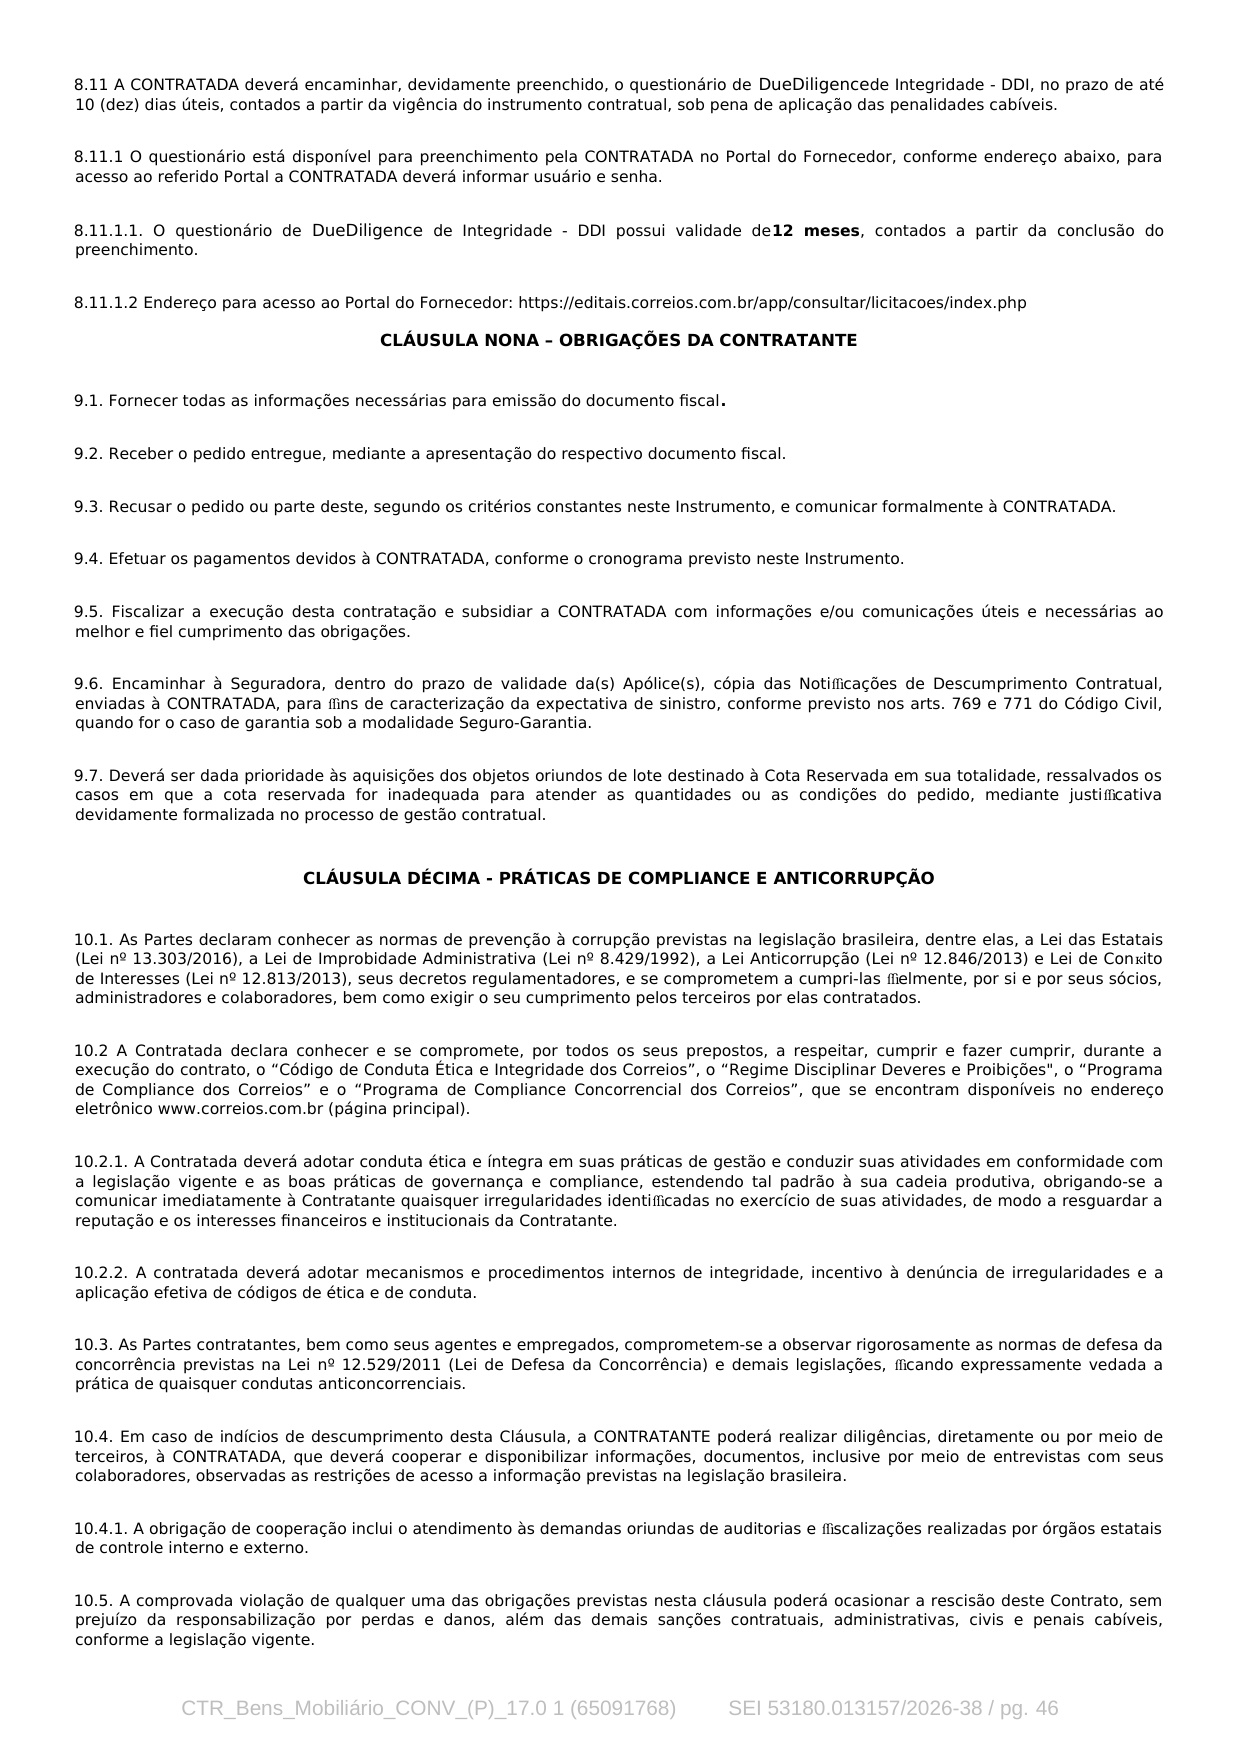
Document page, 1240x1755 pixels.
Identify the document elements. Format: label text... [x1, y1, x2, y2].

subtitle CLÁUSULA NONA – OBRIGAÇÕES DA CONTRATANTE [69, 330, 1169, 350]
text 8.11.1.1. O questionário de DueDiligence de Integridade - DDI possui validade de12 meses, contados a partir da conclusão do preenchimento. [74, 221, 1165, 259]
text 9.5. Fiscalizar a execução desta contratação e subsidiar a CONTRATADA com informações e/ou comunicações úteis e necessárias ao melhor e fiel cumprimento das obrigações. [74, 603, 1165, 641]
text 8.11 A CONTRATADA deverá encaminhar, devidamente preenchido, o questionário de DueDiligencede Integridade - DDI, no prazo de até 10 (dez) dias úteis, contados a partir da vigência do instrumento contratual, sob pena de aplicação das penalidades cabíveis. [74, 75, 1165, 114]
text 9.3. Recusar o pedido ou parte deste, segundo os critérios constantes neste Instrumento, e comunicar formalmente à CONTRATADA. [74, 498, 1165, 516]
text 10.1. As Partes declaram conhecer as normas de prevenção à corrupção previstas na legislação brasileira, dentre elas, a Lei das Estatais (Lei nº 13.303/2016), a Lei de Improbidade Administrativa (Lei nº 8.429/1992), a Lei Anticorrupção (Lei nº 12.846/2013) e Lei de Conito de Interesses (Lei nº 12.813/2013), seus decretos regulamentadores, e se comprometem a cumpri-las elmente, por si e por seus sócios, administradores e colaboradores, bem como exigir o seu cumprimento pelos terceiros por elas contratados. [74, 931, 1165, 1007]
text 9.1. Fornecer todas as informações necessárias para emissão do documento fiscal. [74, 392, 1165, 410]
text 10.4.1. A obrigação de cooperação inclui o atendimento às demandas oriundas de auditorias e scalizações realizadas por órgãos estatais de controle interno e externo. [74, 1520, 1165, 1557]
text 9.6. Encaminhar à Seguradora, dentro do prazo de validade da(s) Apólice(s), cópia das Noticações de Descumprimento Contratual, enviadas à CONTRATADA, para ns de caracterização da expectativa de sinistro, conforme previsto nos arts. 769 e 771 do Código Civil, quando for o caso de garantia sob a modalidade Seguro-Garantia. [74, 675, 1165, 732]
text 9.2. Receber o pedido entregue, mediante a apresentação do respectivo documento fiscal. [74, 445, 1165, 463]
text 10.2.1. A Contratada deverá adotar conduta ética e íntegra em suas práticas de gestão e conduzir suas atividades em conformidade com a legislação vigente e as boas práticas de governança e compliance, estendendo tal padrão à sua cadeia produtiva, obrigando-se a comunicar imediatamente à Contratante quaisquer irregularidades identicadas no exercício de suas atividades, de modo a resguardar a reputação e os interesses financeiros e institucionais da Contratante. [74, 1153, 1165, 1230]
subtitle CLÁUSULA DÉCIMA - PRÁTICAS DE COMPLIANCE E ANTICORRUPÇÃO [69, 869, 1169, 888]
text 10.3. As Partes contratantes, bem como seus agentes e empregados, comprometem-se a observar rigorosamente as normas de defesa da concorrência previstas na Lei nº 12.529/2011 (Lei de Defesa da Concorrência) e demais legislações, cando expressamente vedada a prática de quaisquer condutas anticoncorrenciais. [74, 1336, 1165, 1393]
text 9.4. Efetuar os pagamentos devidos à CONTRATADA, conforme o cronograma previsto neste Instrumento. [74, 550, 1165, 568]
text 10.5. A comprovada violação de qualquer uma das obrigações previstas nesta cláusula poderá ocasionar a rescisão deste Contrato, sem prejuízo da responsabilização por perdas e danos, além das demais sanções contratuais, administrativas, civis e penais cabíveis, conforme a legislação vigente. [74, 1592, 1165, 1649]
text 8.11.1.2 Endereço para acesso ao Portal do Fornecedor: https://editais.correios.com.br/app/consultar/licitacoes/index.php [74, 294, 1165, 312]
text 10.2 A Contratada declara conhecer e se compromete, por todos os seus prepostos, a respeitar, cumprir e fazer cumprir, durante a execução do contrato, o “Código de Conduta Ética e Integridade dos Correios”, o “Regime Disciplinar Deveres e Proibições", o “Programa de Compliance dos Correios” e o “Programa de Compliance Concorrencial dos Correios”, que se encontram disponíveis no endereço eletrônico www.correios.com.br (página principal). [74, 1042, 1165, 1118]
text 10.4. Em caso de indícios de descumprimento desta Cláusula, a CONTRATANTE poderá realizar diligências, diretamente ou por meio de terceiros, à CONTRATADA, que deverá cooperar e disponibilizar informações, documentos, inclusive por meio de entrevistas com seus colaboradores, observadas as restrições de acesso a informação previstas na legislação brasileira. [74, 1428, 1165, 1485]
text 10.2.2. A contratada deverá adotar mecanismos e procedimentos internos de integridade, incentivo à denúncia de irregularidades e a aplicação efetiva de códigos de ética e de conduta. [74, 1264, 1165, 1302]
text 9.7. Deverá ser dada prioridade às aquisições dos objetos oriundos de lote destinado à Cota Reservada em sua totalidade, ressalvados os casos em que a cota reservada for inadequada para atender as quantidades ou as condições do pedido, mediante justicativa devidamente formalizada no processo de gestão contratual. [74, 767, 1165, 824]
text 8.11.1 O questionário está disponível para preenchimento pela CONTRATADA no Portal do Fornecedor, conforme endereço abaixo, para acesso ao referido Portal a CONTRATADA deverá informar usuário e senha. [74, 148, 1165, 186]
